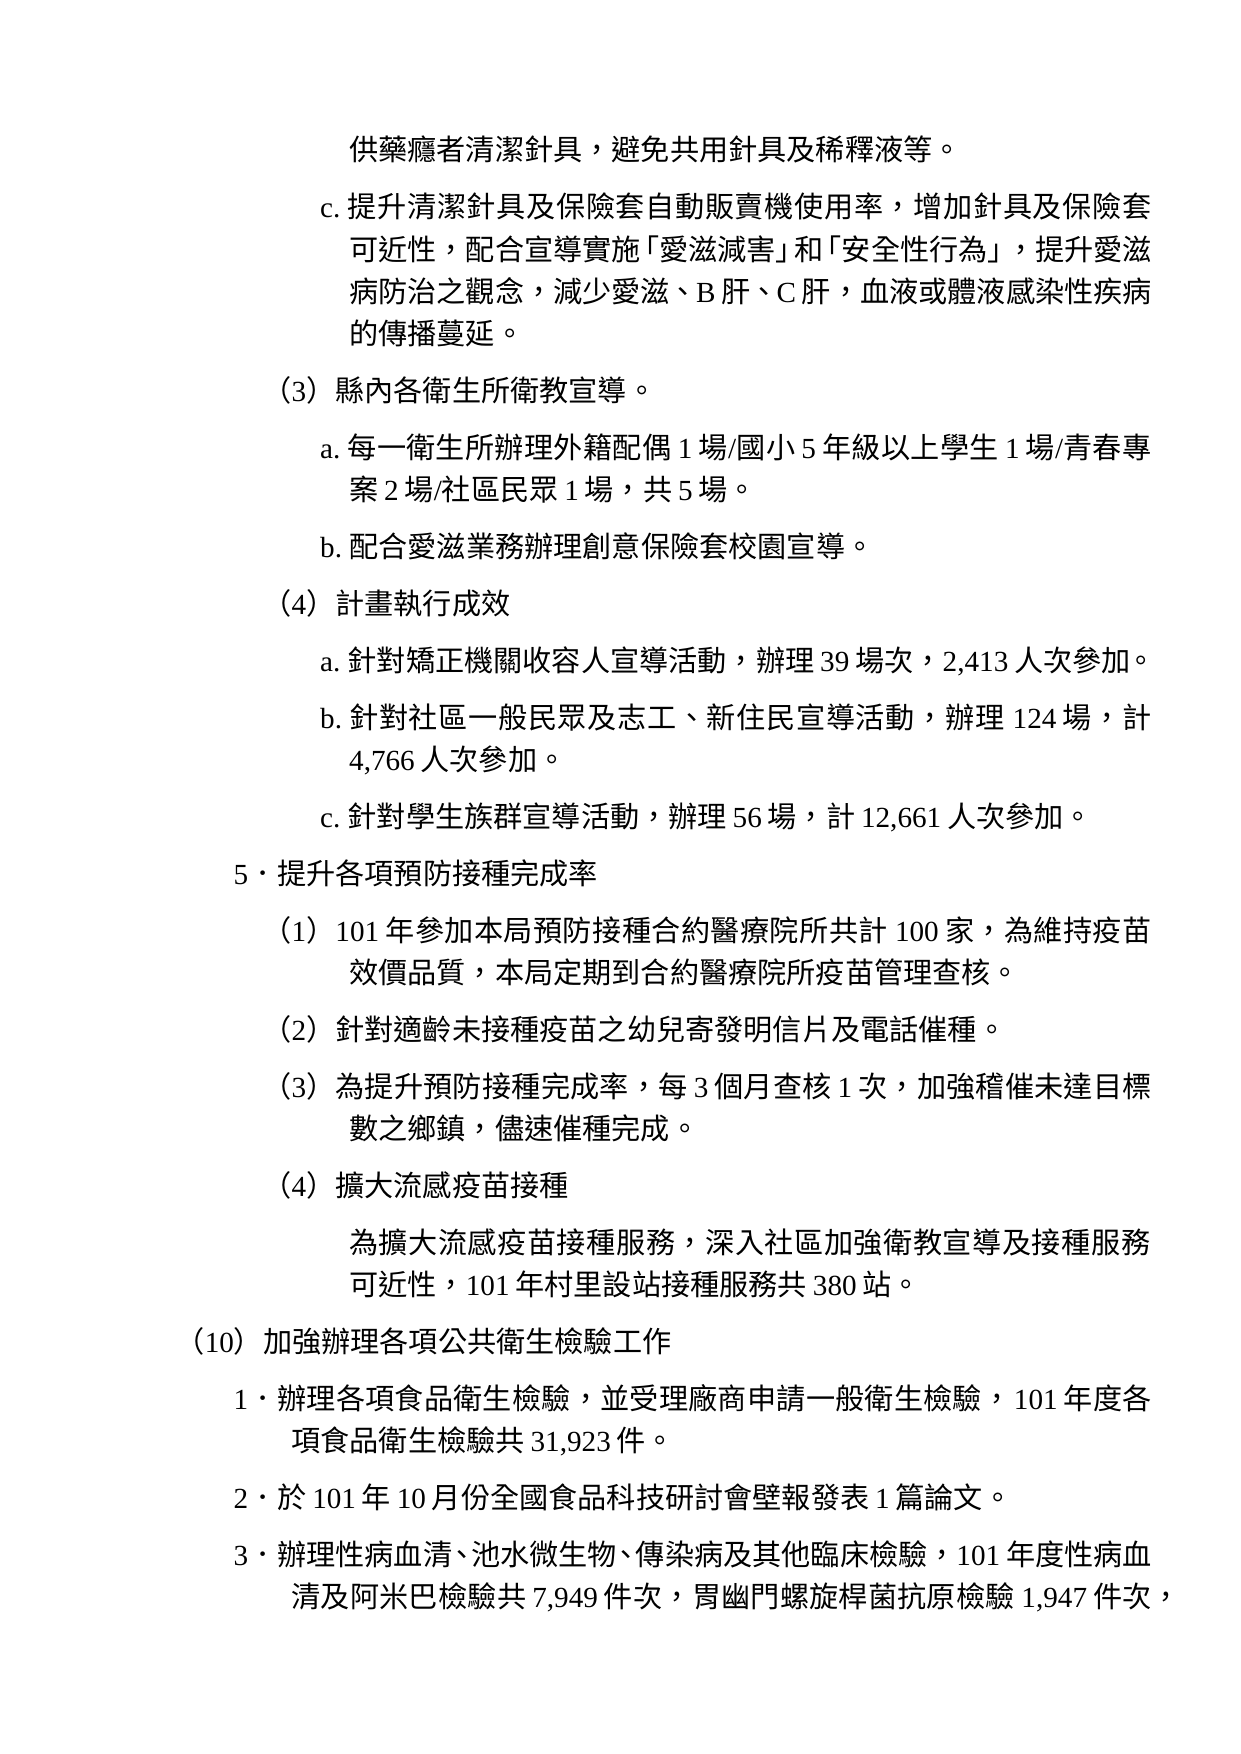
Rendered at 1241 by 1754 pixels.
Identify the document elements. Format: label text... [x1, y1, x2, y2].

list 針對社區一般民眾及志工、新住民宣導活動，辦理124場，計4,766人次參加。 [320, 694, 1152, 779]
list 配合愛滋業務辦理創意保險套校園宣導。 [320, 524, 1152, 566]
list 加強辦理各項公共衛生檢驗工作 [175, 1318, 1152, 1361]
list 針對學生族群宣導活動，辦理56場，計12,661人次參加。 [320, 793, 1152, 836]
list 提升各項預防接種完成率 [233, 850, 1152, 893]
list 辦理各項食品衛生檢驗，並受理廠商申請一般衛生檢驗，101年度各項食品衛生檢驗共31,923件。 [233, 1375, 1152, 1460]
text 為擴大流感疫苗接種服務，深入社區加強衛教宣導及接種服務可近性，101年村里設站接種服務共380站。 [349, 1219, 1152, 1304]
list 縣內各衛生所衛教宣導。 [262, 368, 1152, 410]
list 擴大流感疫苗接種 [262, 1162, 1152, 1205]
list 供藥癮者清潔針具，避免共用針具及稀釋液等。 [320, 127, 1152, 169]
list 提升清潔針具及保險套自動販賣機使用率，增加針具及保險套可近性，配合宣導實施「愛滋減害」和「安全性行為」，提升愛滋病防治之觀念，減少愛滋、B肝、C肝，血液或體液感染性疾病的傳播蔓延。 [320, 184, 1152, 353]
list 針對矯正機關收容人宣導活動，辦理39場次，2,413人次參加。 [320, 637, 1152, 680]
list 辦理性病血清、池水微生物、傳染病及其他臨床檢驗，101年度性病血清及阿米巴檢驗共7,949件次，胃幽門螺旋桿菌抗原檢驗1,947件次，泳池水檢驗共1,400件次，合計共11,296件次。 [233, 1531, 1152, 1616]
list 每一衛生所辦理外籍配偶1場/國小5年級以上學生1場/青春專案2場/社區民眾1場，共5場。 [320, 424, 1152, 509]
list 針對適齡未接種疫苗之幼兒寄發明信片及電話催種。 [262, 1006, 1152, 1049]
list 為提升預防接種完成率，每3個月查核1次，加強稽催未達目標數之鄉鎮，儘速催種完成。 [262, 1063, 1152, 1148]
list 於101年10月份全國食品科技研討會壁報發表1篇論文。 [233, 1474, 1152, 1517]
list 101年參加本局預防接種合約醫療院所共計100家，為維持疫苗效價品質，本局定期到合約醫療院所疫苗管理查核。 [262, 907, 1152, 992]
list 計畫執行成效 [262, 581, 1152, 623]
